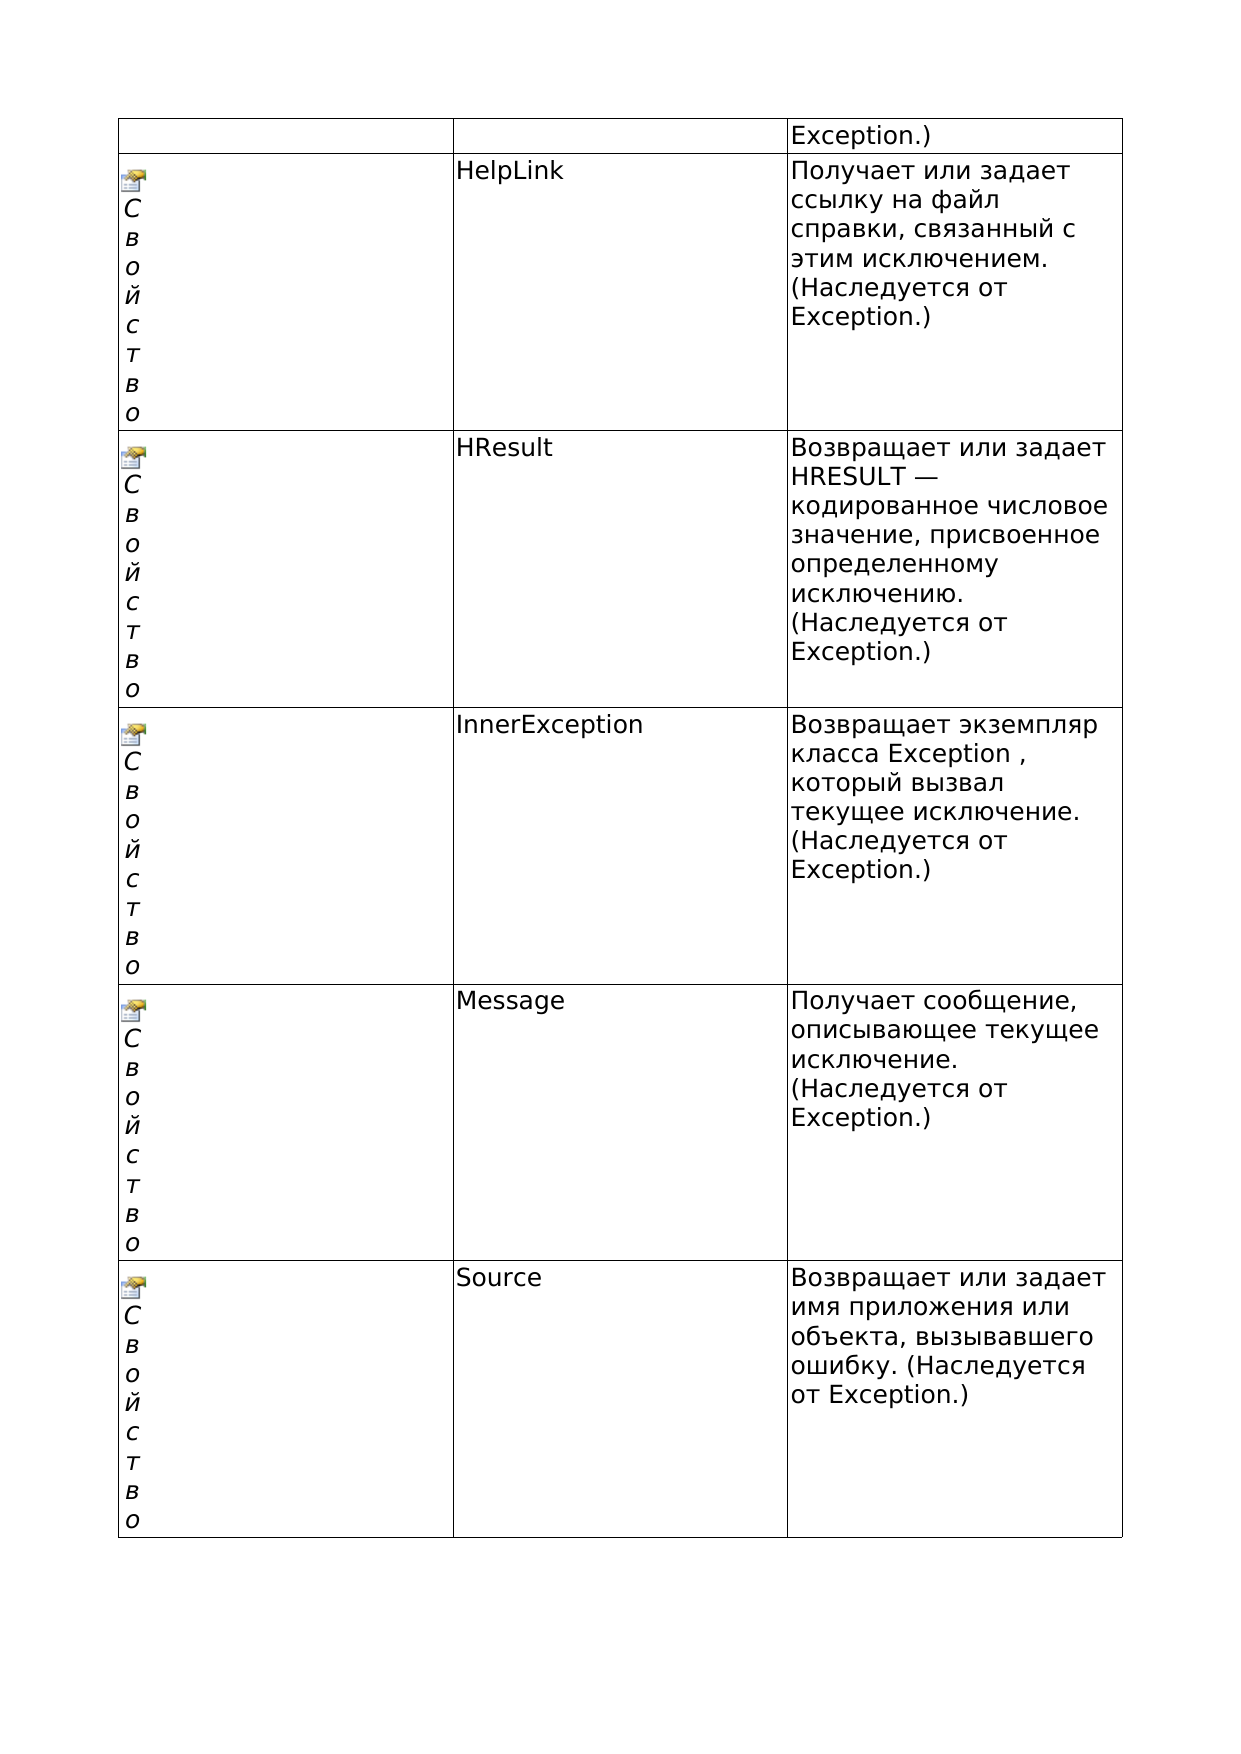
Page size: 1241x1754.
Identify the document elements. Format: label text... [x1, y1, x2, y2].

table_cell [119, 431, 453, 707]
table_cell Получает сообщение, описывающее текущее исключение. (Наследуется от Exception.) [788, 985, 1122, 1260]
picture [121, 168, 147, 194]
picture [121, 445, 147, 471]
picture [121, 999, 147, 1024]
picture [121, 722, 147, 748]
table_cell Exception.) [788, 119, 1122, 153]
table_cell [454, 119, 787, 153]
table_cell HelpLink [454, 154, 787, 430]
table_cell InnerException [454, 708, 787, 983]
table_cell Source [454, 1261, 787, 1537]
table_cell [119, 119, 453, 153]
table_cell Возвращает экземпляр класса Exception , который вызвал текущее исключение. (Наследуется от Exception.) [788, 708, 1122, 983]
picture [121, 1275, 147, 1301]
table_cell [119, 708, 453, 983]
table_cell HResult [454, 431, 787, 707]
table_cell Возвращает или задает имя приложения или объекта, вызывавшего ошибку. (Наследуется от Exception.) [788, 1261, 1122, 1537]
table_cell [119, 154, 453, 430]
table_cell [119, 985, 453, 1260]
table_cell Получает или задает ссылку на файл справки, связанный с этим исключением. (Наследуется от Exception.) [788, 154, 1122, 430]
table_cell Возвращает или задает HRESULT — кодированное числовое значение, присвоенное определенному исключению. (Наследуется от Exception.) [788, 431, 1122, 707]
table_cell [119, 1261, 453, 1537]
table_cell Message [454, 985, 787, 1260]
